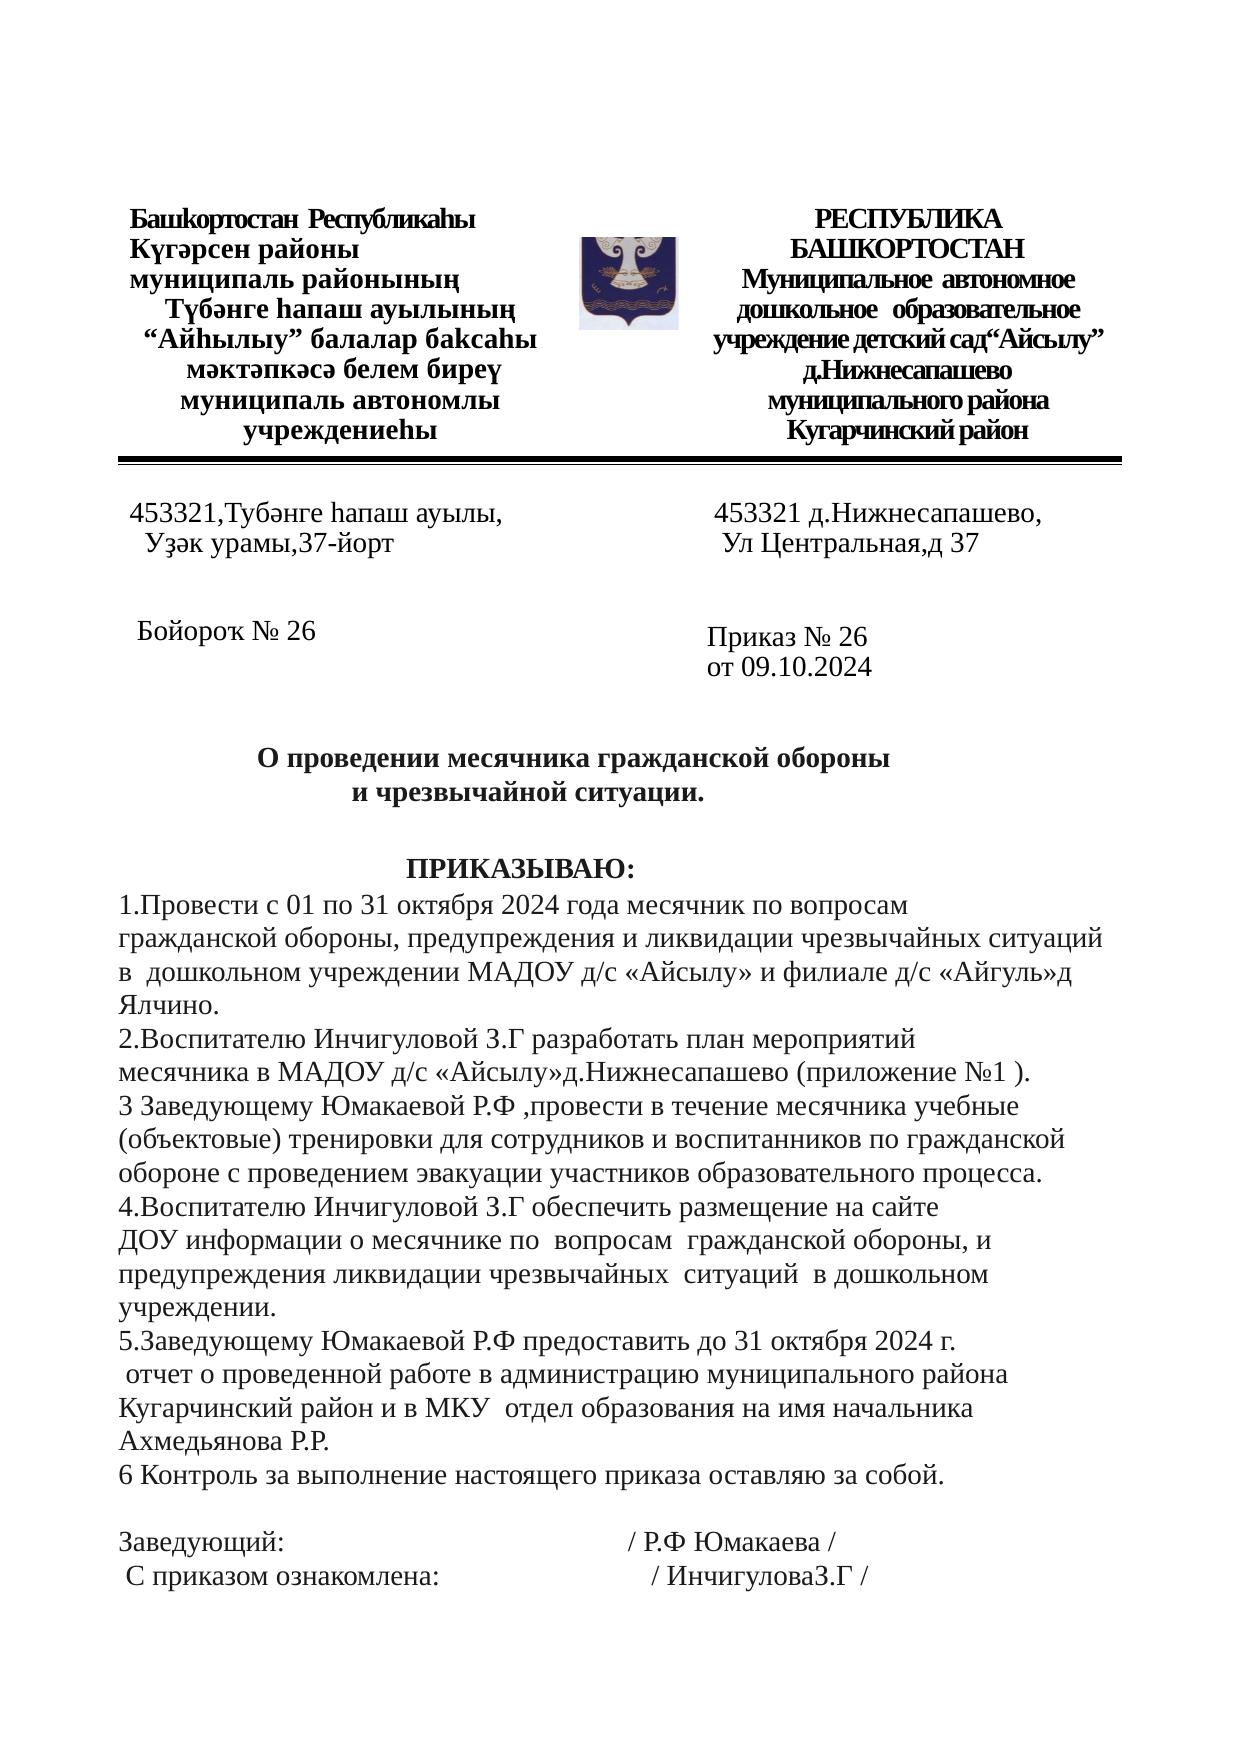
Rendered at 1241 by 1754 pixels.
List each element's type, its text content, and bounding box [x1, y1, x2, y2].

text гражданской обороны, предупреждения и ликвидации чрезвычайных ситуаций в дошкольном учреждении МАДОУ д/с «Айсылу» и филиале д/с «Айгуль»д Ялчино. [118, 920, 1122, 1021]
text 1.Провести с 01 по 31 октября 2024 года месячник по вопросам [118, 887, 1122, 920]
table_header РЕСПУБЛИКА БАШКОРТОСТАН Муниципальное автономное дошкольное образовательное учреждение детский сад“Айсылу” д.Нижнесапашево муниципального района Кугарчинский район [695, 204, 1122, 456]
text 2.Воспитателю Инчигуловой З.Г разработать план мероприятий [118, 1021, 1122, 1054]
table_cell [562, 465, 695, 683]
table_header Башkортостан Республикаhы Күгәрсен районы муниципаль районының Түбәнге һапаш ауылының “Айһылыу” балалар баkсаhы мәктәпкәсә белем биреү муниципаль автономлы учреждениеhы [118, 204, 562, 456]
table_cell 453321,Тубәнге һапаш ауылы, Уҙәк урамы,37-йорт Бойороҡ № 26 [118, 465, 562, 683]
text 4.Воспитателю Инчигуловой З.Г обеспечить размещение на сайте [118, 1189, 1122, 1222]
table_header [562, 204, 695, 456]
table_cell 453321 д.Нижнесапашево, Ул Центральная,д 37 Приказ № 26 от 09.10.2024 [695, 465, 1122, 683]
text 3 Заведующему Юмакаевой Р.Ф ,провести в течение месячника учебные [118, 1088, 1122, 1122]
text О проведении месячника гражданской обороны [118, 740, 1122, 774]
text отчет о проведенной работе в администрацию муниципального района Кугарчинский район и в МКУ отдел образования на имя начальника Ахмедьянова Р.Р. [118, 1356, 1122, 1457]
text и чрезвычайной ситуации. [118, 774, 1122, 807]
text С приказом ознакомлена: / ИнчигуловаЗ.Г / [118, 1558, 1122, 1591]
text (объектовые) тренировки для сотрудников и воспитанников по гражданской обороне с проведением эвакуации участников образовательного процесса. [118, 1122, 1122, 1189]
picture [579, 237, 679, 330]
text Заведующий: / Р.Ф Юмакаева / [118, 1524, 1122, 1558]
text месячника в МАДОУ д/с «Айсылу»д.Нижнесапашево (приложение №1 ). [118, 1054, 1122, 1088]
text 5.Заведующему Юмакаевой Р.Ф предоставить до 31 октября 2024 г. [118, 1323, 1122, 1356]
text 6 Контроль за выполнение настоящего приказа оставляю за собой. [118, 1457, 1122, 1491]
text ДОУ информации о месячнике по вопросам гражданской обороны, и предупреждения ликвидации чрезвычайных ситуаций в дошкольном учреждении. [118, 1222, 1122, 1323]
text ПРИКАЗЫВАЮ: [118, 847, 1122, 887]
